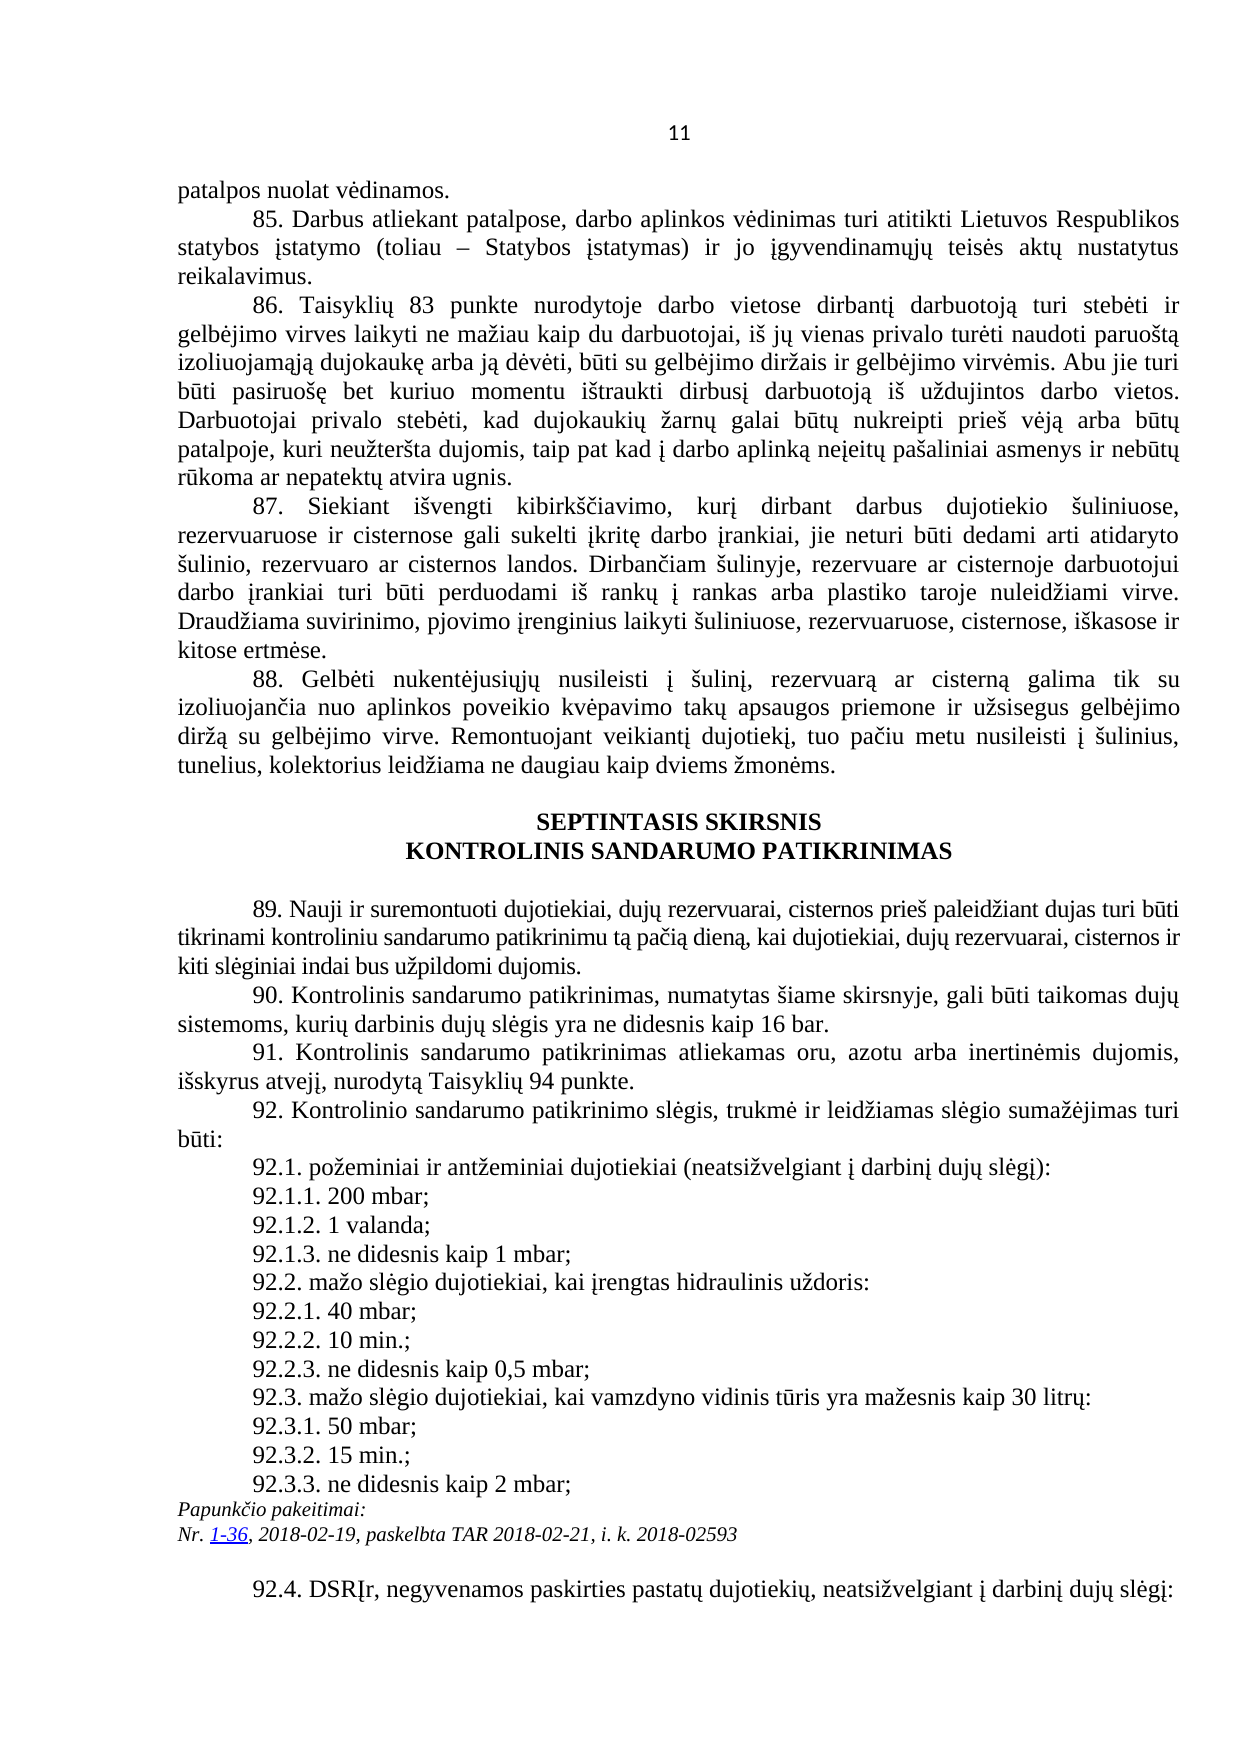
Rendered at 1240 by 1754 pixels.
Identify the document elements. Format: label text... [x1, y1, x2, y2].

text 92.4. DSRĮr, negyvenamos paskirties pastatų dujotiekių, neatsižvelgiant į darbinį dujų slėgį: [177, 1574, 1181, 1603]
text kontrolinis sandarumo patikrinimas [177, 836, 1181, 865]
text 92.1.3. ne didesnis kaip 1 mbar; [177, 1239, 1181, 1267]
text 86. Taisyklių 83 punkte nurodytoje darbo vietose dirbantį darbuotoją turi stebėti ir gelbėjimo virves laikyti ne mažiau kaip du darbuotojai, iš jų vienas privalo turėti naudoti paruoštą izoliuojamąją dujokaukę arba ją dėvėti, būti su gelbėjimo diržais ir gelbėjimo virvėmis. Abu jie turi būti pasiruošę bet kuriuo momentu ištraukti dirbusį darbuotoją iš uždujintos darbo vietos. Darbuotojai privalo stebėti, kad dujokaukių žarnų galai būtų nukreipti prieš vėją arba būtų patalpoje, kuri neužteršta dujomis, taip pat kad į darbo aplinką neįeitų pašaliniai asmenys ir nebūtų rūkoma ar nepatektų atvira ugnis. [177, 290, 1181, 491]
text Nr. 1-36, 2018-02-19, paskelbta TAR 2018-02-21, i. k. 2018-02593 [177, 1521, 1181, 1546]
text 90. Kontrolinis sandarumo patikrinimas, numatytas šiame skirsnyje, gali būti taikomas dujų sistemoms, kurių darbinis dujų slėgis yra ne didesnis kaip 16 bar. [177, 980, 1181, 1037]
text Papunkčio pakeitimai: [177, 1497, 1181, 1521]
text 92.3.3. ne didesnis kaip 2 mbar; [177, 1469, 1181, 1497]
text 92.1.1. 200 mbar; [177, 1181, 1181, 1210]
text 92.1.2. 1 valanda; [177, 1210, 1181, 1239]
text 89. Nauji ir suremontuoti dujotiekiai, dujų rezervuarai, cisternos prieš paleidžiant dujas turi būti tikrinami kontroliniu sandarumo patikrinimu tą pačią dieną, kai dujotiekiai, dujų rezervuarai, cisternos ir kiti slėginiai indai bus užpildomi dujomis. [177, 894, 1181, 980]
text 92.2. mažo slėgio dujotiekiai, kai įrengtas hidraulinis uždoris: [177, 1267, 1181, 1296]
text 92.3.1. 50 mbar; [177, 1411, 1181, 1440]
text 92.2.1. 40 mbar; [177, 1296, 1181, 1325]
text 92.3. mažo slėgio dujotiekiai, kai vamzdyno vidinis tūris yra mažesnis kaip 30 litrų: [177, 1382, 1181, 1411]
text 92.3.2. 15 min.; [177, 1440, 1181, 1469]
text patalpos nuolat vėdinamos. [177, 175, 1181, 204]
text SEPTINTASIS SKIRSNIS [177, 807, 1181, 836]
text 91. Kontrolinis sandarumo patikrinimas atliekamas oru, azotu arba inertinėmis dujomis, išskyrus atvejį, nurodytą Taisyklių 94 punkte. [177, 1037, 1181, 1095]
text 85. Darbus atliekant patalpose, darbo aplinkos vėdinimas turi atitikti Lietuvos Respublikos statybos įstatymo (toliau – Statybos įstatymas) ir jo įgyvendinamųjų teisės aktų nustatytus reikalavimus. [177, 204, 1181, 290]
text 92. Kontrolinio sandarumo patikrinimo slėgis, trukmė ir leidžiamas slėgio sumažėjimas turi būti: [177, 1095, 1181, 1152]
text 88. Gelbėti nukentėjusiųjų nusileisti į šulinį, rezervuarą ar cisterną galima tik su izoliuojančia nuo aplinkos poveikio kvėpavimo takų apsaugos priemone ir užsisegus gelbėjimo diržą su gelbėjimo virve. Remontuojant veikiantį dujotiekį, tuo pačiu metu nusileisti į šulinius, tunelius, kolektorius leidžiama ne daugiau kaip dviems žmonėms. [177, 664, 1181, 779]
text 92.1. požeminiai ir antžeminiai dujotiekiai (neatsižvelgiant į darbinį dujų slėgį): [177, 1152, 1181, 1181]
text 92.2.3. ne didesnis kaip 0,5 mbar; [177, 1354, 1181, 1382]
text 92.2.2. 10 min.; [177, 1325, 1181, 1354]
text 87. Siekiant išvengti kibirkščiavimo, kurį dirbant darbus dujotiekio šuliniuose, rezervuaruose ir cisternose gali sukelti įkritę darbo įrankiai, jie neturi būti dedami arti atidaryto šulinio, rezervuaro ar cisternos landos. Dirbančiam šulinyje, rezervuare ar cisternoje darbuotojui darbo įrankiai turi būti perduodami iš rankų į rankas arba plastiko taroje nuleidžiami virve. Draudžiama suvirinimo, pjovimo įrenginius laikyti šuliniuose, rezervuaruose, cisternose, iškasose ir kitose ertmėse. [177, 491, 1181, 664]
